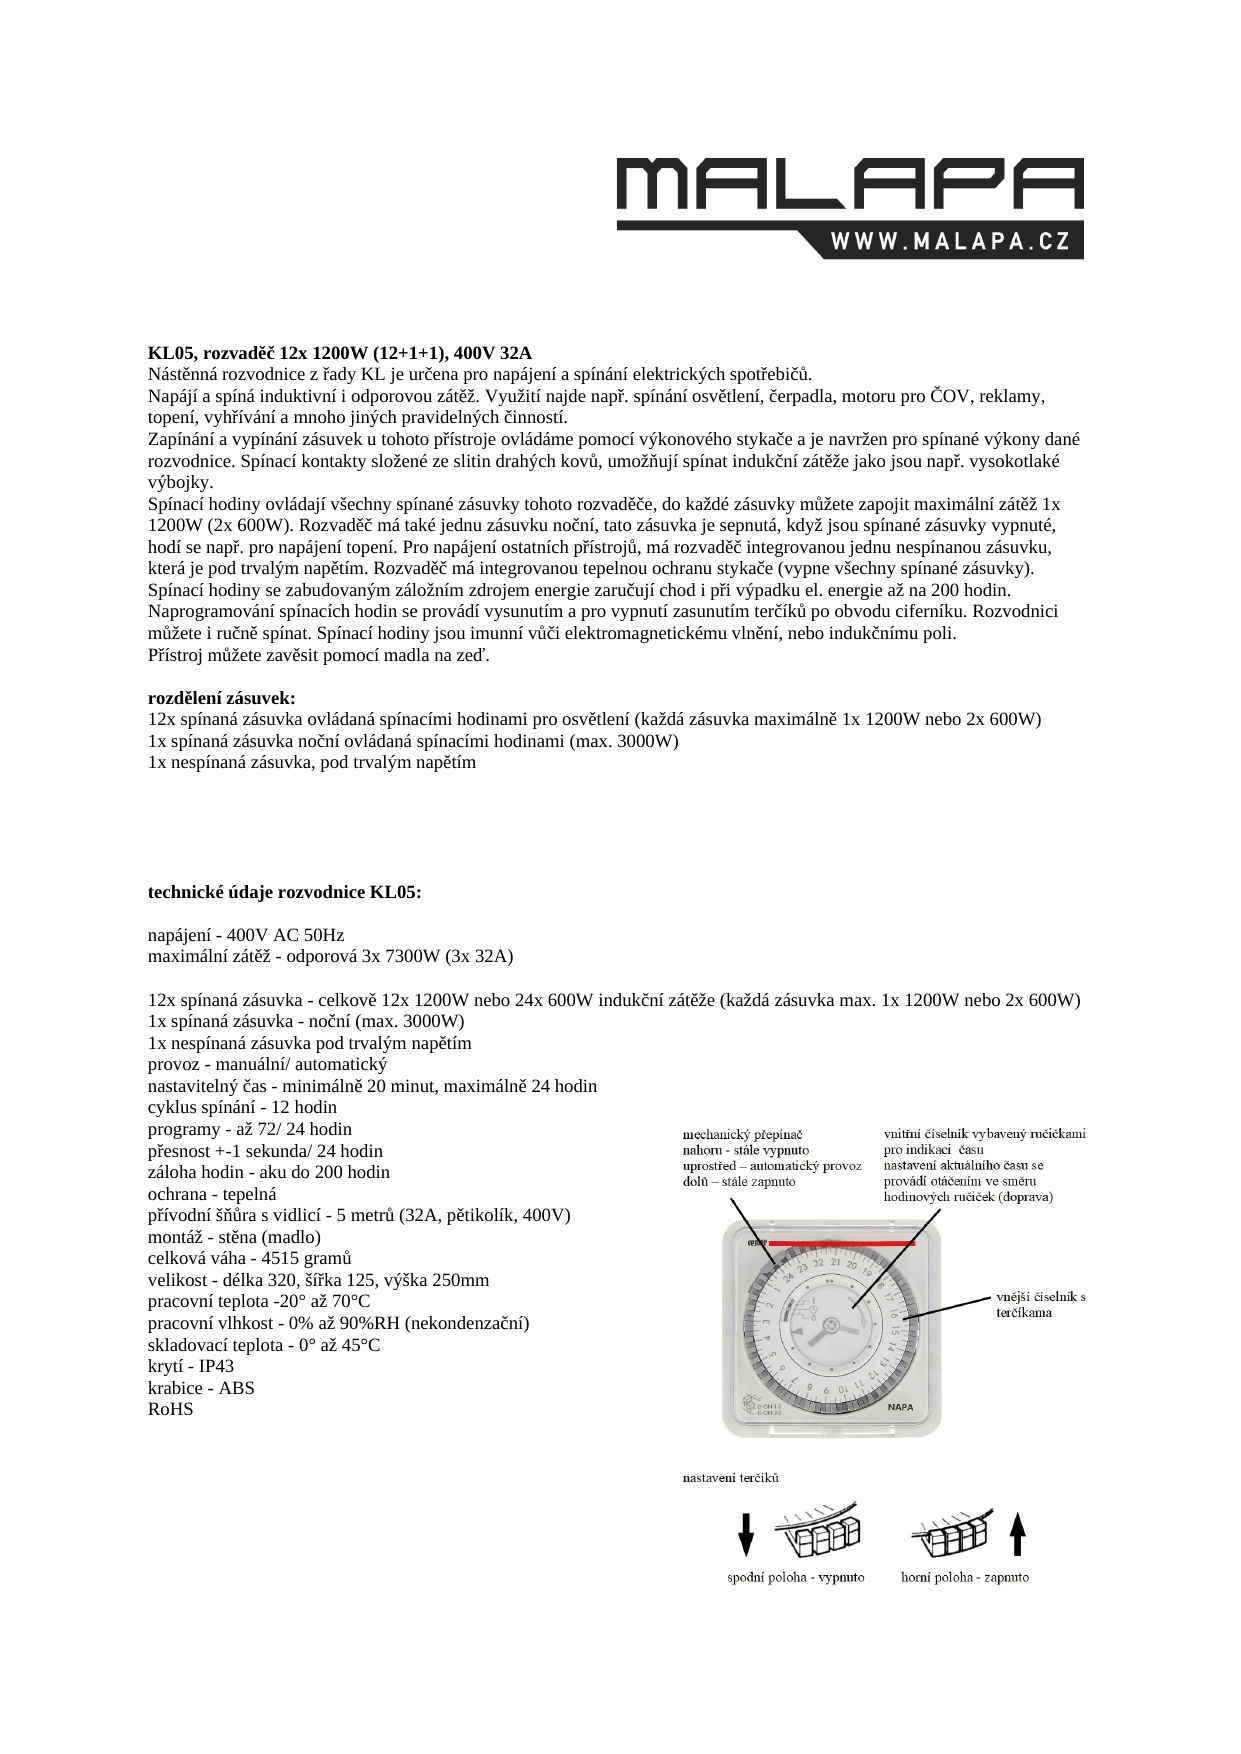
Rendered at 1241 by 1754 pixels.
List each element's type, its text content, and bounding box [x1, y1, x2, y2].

picture [614, 154, 1088, 263]
picture [678, 1125, 1092, 1586]
text napájení - 400V AC 50Hz maximální zátěž - odporová 3x 7300W (3x 32A) 12x spínaná zásuvka - celkově 12x 1200W nebo 24x 600W indukční zátěže (každá zásuvka max. 1x 1200W nebo 2x 600W) 1x spínaná zásuvka - noční (max. 3000W) 1x nespínaná zásuvka pod trvalým napětím provoz - manuální/ automatický nastavitelný čas - minimálně 20 minut, maximálně 24 hodin cyklus spínání - 12 hodin programy - až 72/ 24 hodin přesnost +-1 sekunda/ 24 hodin záloha hodin - aku do 200 hodin ochrana - tepelná přívodní šňůra s vidlicí - 5 metrů (32A, pětikolík, 400V) montáž - stěna (madlo) celková váha - 4515 gramů velikost - délka 320, šířka 125, výška 250mm pracovní teplota -20° až 70°C pracovní vlhkost - 0% až 90%RH (nekondenzační) skladovací teplota - 0° až 45°C krytí - IP43 krabice - ABS RoHS [148, 902, 1093, 1494]
text rozdělení zásuvek: 12x spínaná zásuvka ovládaná spínacími hodinami pro osvětlení (každá zásuvka maximálně 1x 1200W nebo 2x 600W) 1x spínaná zásuvka noční ovládaná spínacími hodinami (max. 3000W) 1x nespínaná zásuvka, pod trvalým napětím technické údaje rozvodnice KL05: [148, 665, 1093, 902]
text KL05, rozvaděč 12x 1200W (12+1+1), 400V 32A Nástěnná rozvodnice z řady KL je určena pro napájení a spínání elektrických spotřebičů. Napájí a spíná induktivní i odporovou zátěž. Využití najde např. spínání osvětlení, čerpadla, motoru pro ČOV, reklamy, topení, vyhřívání a mnoho jiných pravidelných činností. Zapínání a vypínání zásuvek u tohoto přístroje ovládáme pomocí výkonového stykače a je navržen pro spínané výkony dané rozvodnice. Spínací kontakty složené ze slitin drahých kovů, umožňují spínat indukční zátěže jako jsou např. vysokotlaké výbojky. Spínací hodiny ovládají všechny spínané zásuvky tohoto rozvaděče, do každé zásuvky můžete zapojit maximální zátěž 1x 1200W (2x 600W). Rozvaděč má také jednu zásuvku noční, tato zásuvka je sepnutá, když jsou spínané zásuvky vypnuté, hodí se např. pro napájení topení. Pro napájení ostatních přístrojů, má rozvaděč integrovanou jednu nespínanou zásuvku, která je pod trvalým napětím. Rozvaděč má integrovanou tepelnou ochranu stykače (vypne všechny spínané zásuvky). Spínací hodiny se zabudovaným záložním zdrojem energie zaručují chod i při výpadku el. energie až na 200 hodin. Naprogramování spínacích hodin se provádí vysunutím a pro vypnutí zasunutím terčíků po obvodu ciferníku. Rozvodnici můžete i ručně spínat. Spínací hodiny jsou imunní vůči elektromagnetickému vlnění, nebo indukčnímu poli. Přístroj můžete zavěsit pomocí madla na zeď. [148, 320, 1093, 665]
